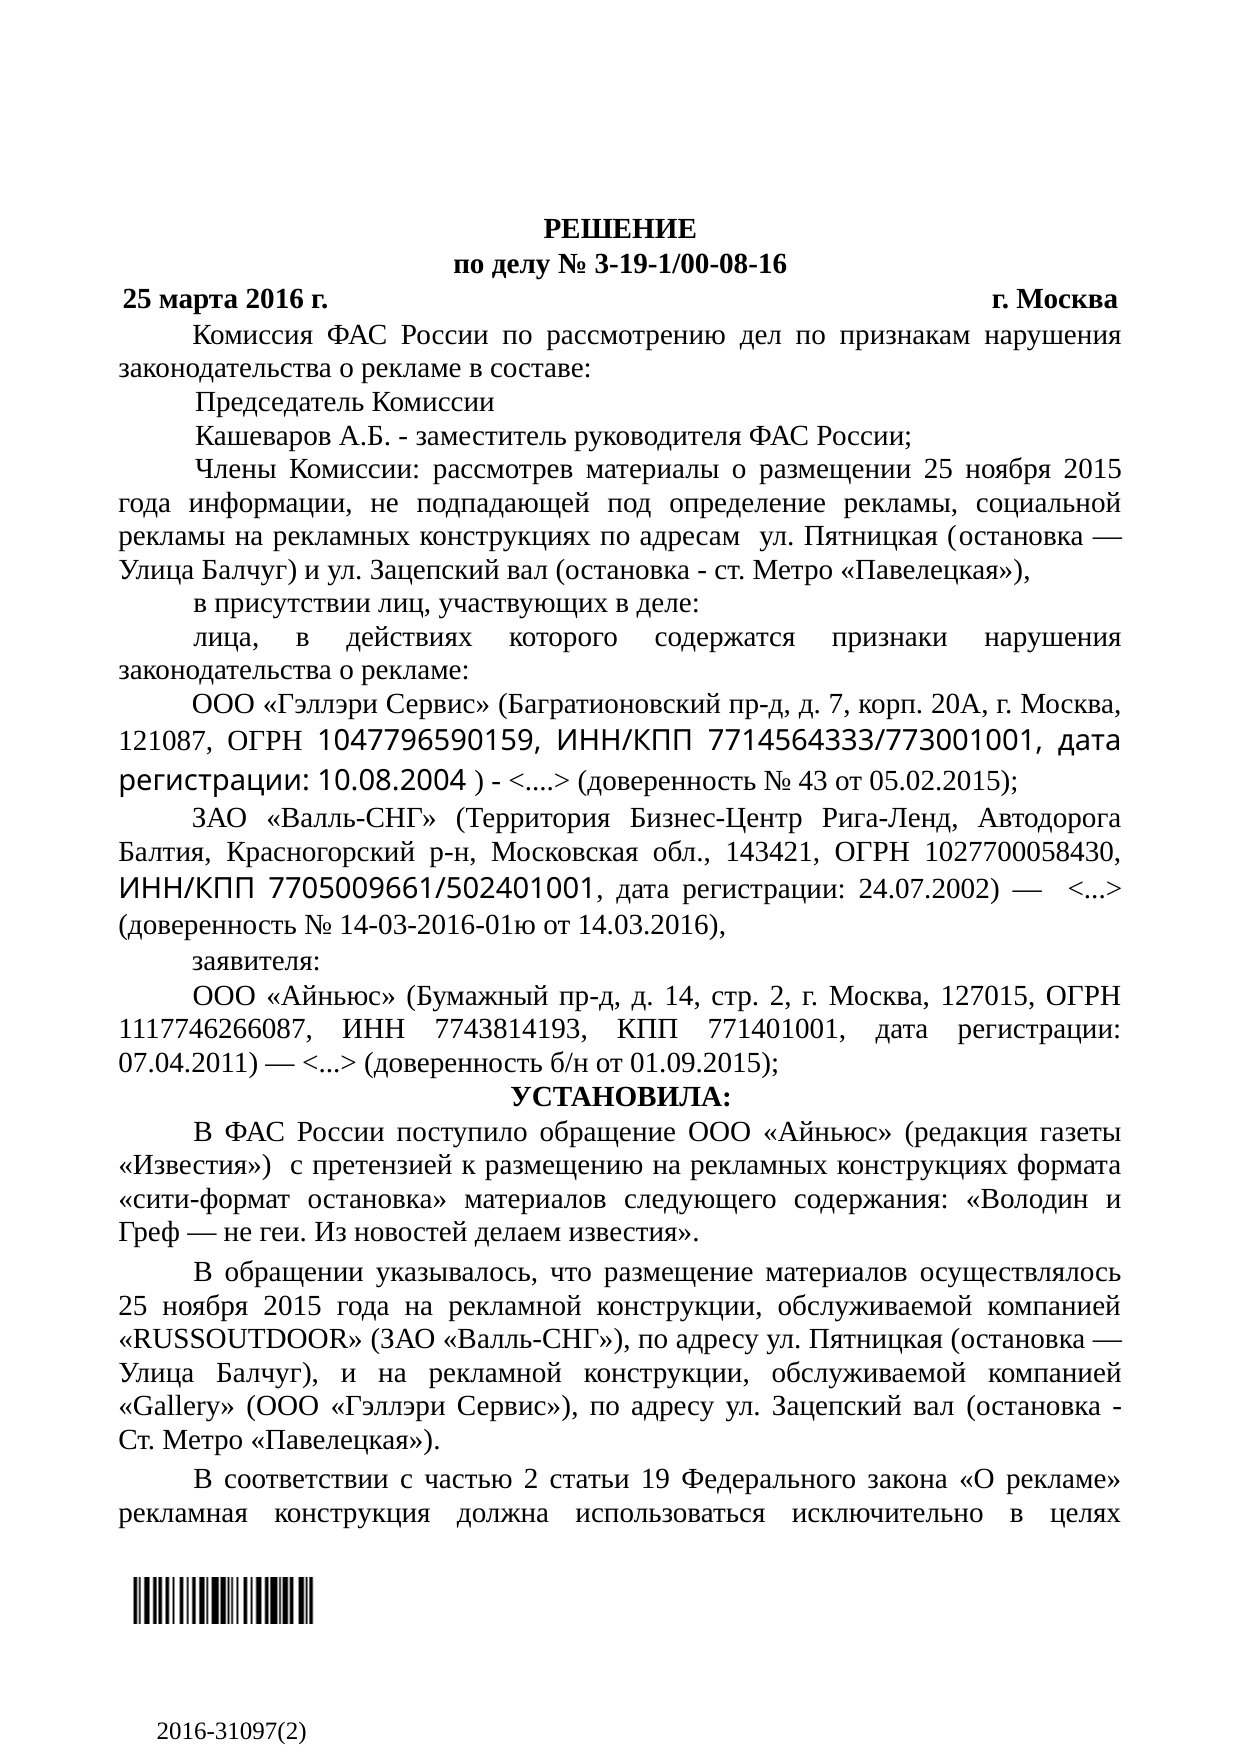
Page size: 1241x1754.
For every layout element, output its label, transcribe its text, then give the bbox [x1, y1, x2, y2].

text по делу № 3-19-1/00-08-16 [118, 246, 1122, 279]
text Члены Комиссии: рассмотрев материалы о размещении 25 ноября 2015 года информации, не подпадающей под определение рекламы, социальной рекламы на рекламных конструкциях по адресам ул. Пятницкая (остановка — Улица Балчуг) и ул. Зацепский вал (остановка - ст. Метро «Павелецкая»), [118, 451, 1122, 585]
text 25 марта 2016 г. г. Москва [118, 282, 1122, 315]
text ООО «Айньюс» (Бумажный пр-д, д. 14, стр. 2, г. Москва, 127015, ОГРН 1117746266087, ИНН 7743814193, КПП 771401001, дата регистрации: 07.04.2011) — <...> (доверенность б/н от 01.09.2015); [118, 978, 1122, 1079]
text Председатель Комиссии [118, 384, 1122, 418]
text Кашеваров А.Б. - заместитель руководителя ФАС России; [118, 418, 1122, 451]
text В ФАС России поступило обращение ООО «Айньюс» (редакция газеты «Известия») с претензией к размещению на рекламных конструкциях формата «сити-формат остановка» материалов следующего содержания: «Володин и Греф — не геи. Из новостей делаем известия». [118, 1114, 1122, 1248]
text ЗАО «Валль-СНГ» (Территория Бизнес-Центр Рига-Ленд, Автодорога Балтия, Красногорский р-н, Московская обл., 143421, ОГРН 1027700058430, ИНН/КПП 7705009661/502401001, дата регистрации: 24.07.2002) — <...> (доверенность № 14-03-2016-01ю от 14.03.2016), [118, 801, 1122, 941]
text УСТАНОВИЛА: [118, 1079, 1122, 1112]
text В соответствии с частью 2 статьи 19 Федерального закона «О рекламе» рекламная конструкция должна использоваться исключительно в целях [118, 1461, 1122, 1528]
text РЕШЕНИЕ [118, 212, 1122, 245]
text Комиссия ФАС России по рассмотрению дел по признакам нарушения законодательства о рекламе в составе: [118, 317, 1122, 384]
picture [118, 1577, 331, 1624]
text лица, в действиях которого содержатся признаки нарушения законодательства о рекламе: [118, 619, 1122, 686]
text заявителя: [118, 943, 1122, 976]
text В обращении указывалось, что размещение материалов осуществлялось 25 ноября 2015 года на рекламной конструкции, обслуживаемой компанией «RUSSOUTDOOR» (ЗАО «Валль-СНГ»), по адресу ул. Пятницкая (остановка — Улица Балчуг), и на рекламной конструкции, обслуживаемой компанией «Gallery» (ООО «Гэллэри Сервис»), по адресу ул. Зацепский вал (остановка - Ст. Метро «Павелецкая»). [118, 1254, 1122, 1455]
text ООО «Гэллэри Сервис» (Багратионовский пр-д, д. 7, корп. 20А, г. Москва, 121087, ОГРН 1047796590159, ИНН/КПП 7714564333/773001001, дата регистрации: 10.08.2004 ) - <....> (доверенность № 43 от 05.02.2015); [118, 686, 1122, 799]
text в присутствии лиц, участвующих в деле: [118, 585, 1122, 619]
